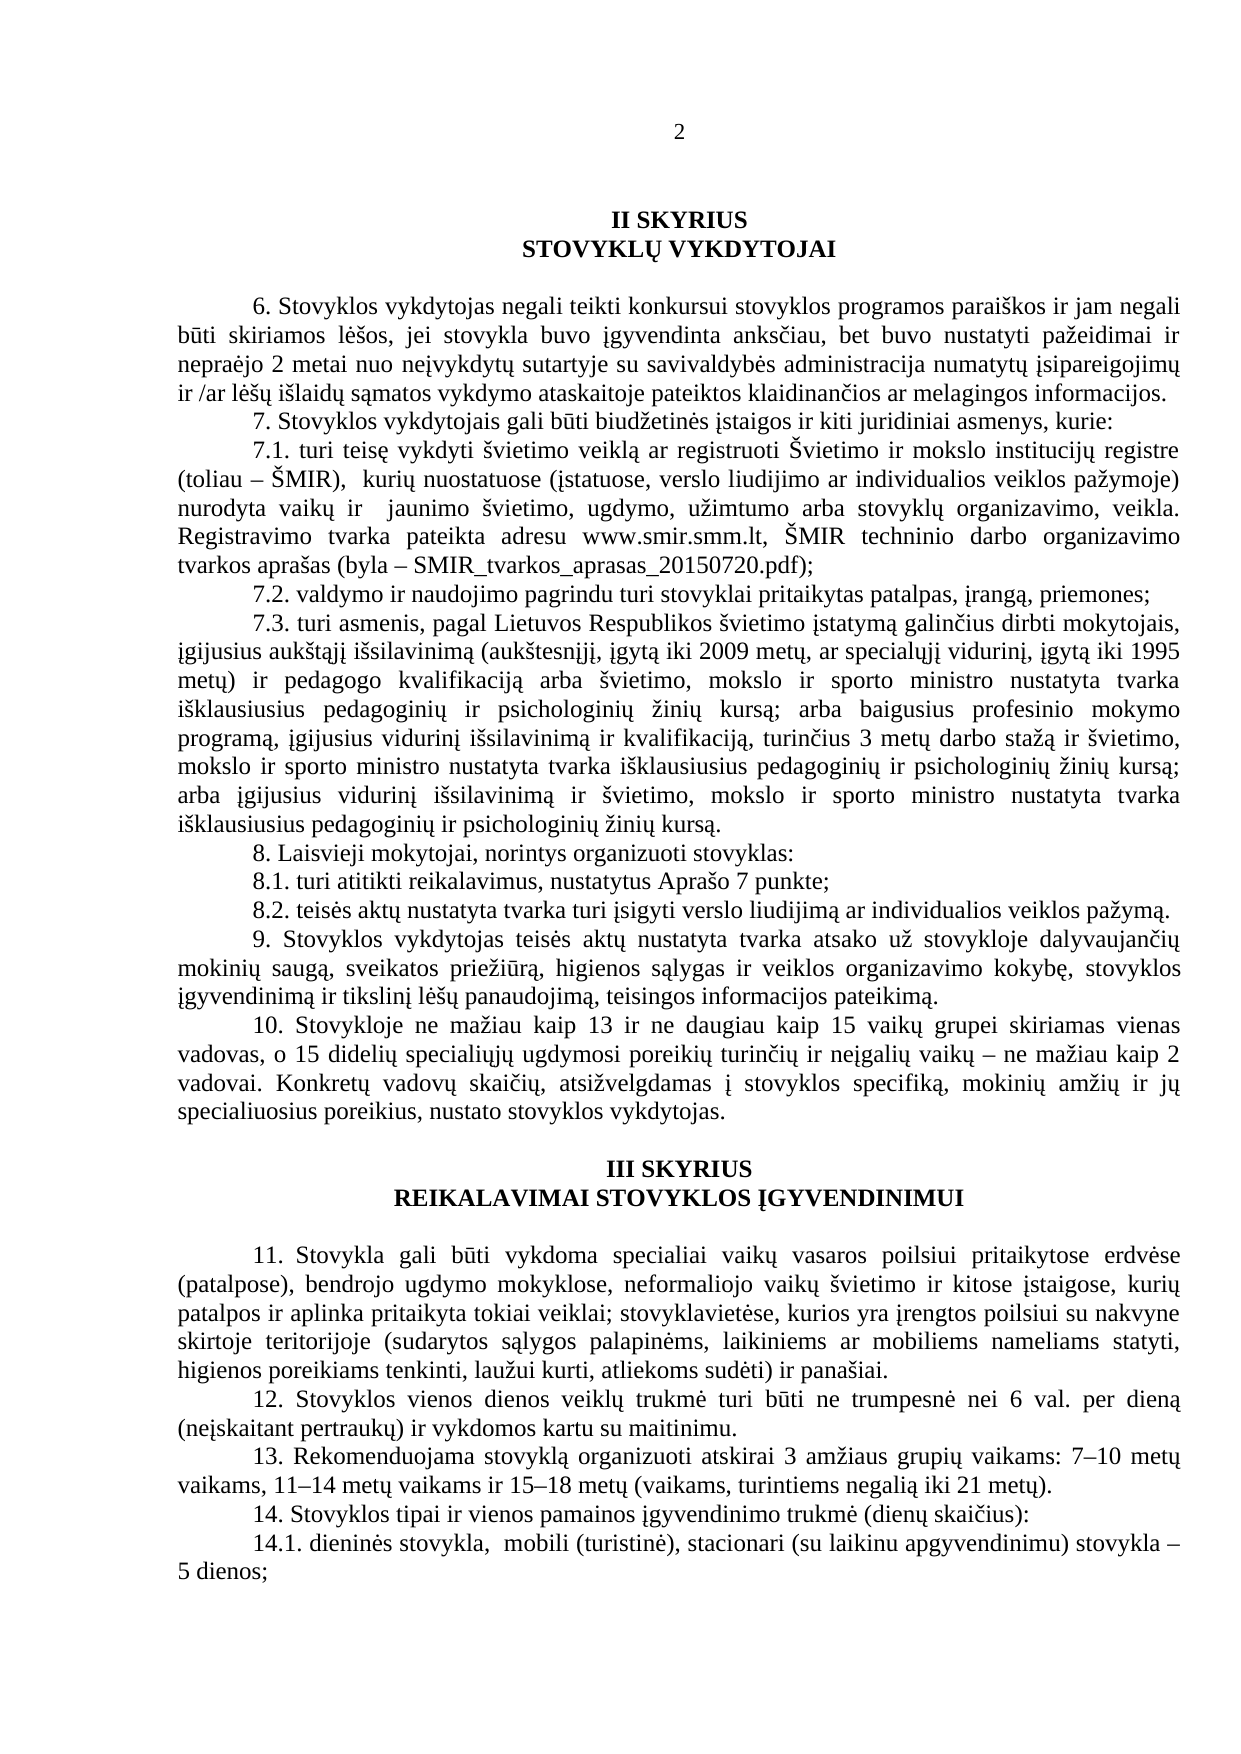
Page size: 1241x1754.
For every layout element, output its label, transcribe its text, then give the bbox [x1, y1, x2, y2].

text 7.3. turi asmenis, pagal Lietuvos Respublikos švietimo įstatymą galinčius dirbti mokytojais, įgijusius aukštąjį išsilavinimą (aukštesnįjį, įgytą iki 2009 metų, ar specialųjį vidurinį, įgytą iki 1995 metų) ir pedagogo kvalifikaciją arba švietimo, mokslo ir sporto ministro nustatyta tvarka išklausiusius pedagoginių ir psichologinių žinių kursą; arba baigusius profesinio mokymo programą, įgijusius vidurinį išsilavinimą ir kvalifikaciją, turinčius 3 metų darbo stažą ir švietimo, mokslo ir sporto ministro nustatyta tvarka išklausiusius pedagoginių ir psichologinių žinių kursą; arba įgijusius vidurinį išsilavinimą ir švietimo, mokslo ir sporto ministro nustatyta tvarka išklausiusius pedagoginių ir psichologinių žinių kursą. [177, 608, 1181, 838]
text 8. Laisvieji mokytojai, norintys organizuoti stovyklas: [177, 838, 1181, 866]
text 9. Stovyklos vykdytojas teisės aktų nustatyta tvarka atsako už stovykloje dalyvaujančių mokinių saugą, sveikatos priežiūrą, higienos sąlygas ir veiklos organizavimo kokybę, stovyklos įgyvendinimą ir tikslinį lėšų panaudojimą, teisingos informacijos pateikimą. [177, 924, 1181, 1010]
text 12. Stovyklos vienos dienos veiklų trukmė turi būti ne trumpesnė nei 6 val. per dieną (neįskaitant pertraukų) ir vykdomos kartu su maitinimu. [177, 1384, 1181, 1441]
text REIKALAVIMAI STOVYKLOS ĮGYVENDINIMUI [177, 1183, 1181, 1211]
text 14.1. dieninės stovykla, mobili (turistinė), stacionari (su laikinu apgyvendinimu) stovykla –5 dienos; [177, 1528, 1181, 1585]
text 11. Stovykla gali būti vykdoma specialiai vaikų vasaros poilsiui pritaikytose erdvėse (patalpose), bendrojo ugdymo mokyklose, neformaliojo vaikų švietimo ir kitose įstaigose, kurių patalpos ir aplinka pritaikyta tokiai veiklai; stovyklavietėse, kurios yra įrengtos poilsiui su nakvyne skirtoje teritorijoje (sudarytos sąlygos palapinėms, laikiniems ar mobiliems nameliams statyti, higienos poreikiams tenkinti, laužui kurti, atliekoms sudėti) ir panašiai. [177, 1240, 1181, 1384]
text 8.1. turi atitikti reikalavimus, nustatytus Aprašo 7 punkte; [177, 866, 1181, 895]
text 6. Stovyklos vykdytojas negali teikti konkursui stovyklos programos paraiškos ir jam negali būti skiriamos lėšos, jei stovykla buvo įgyvendinta anksčiau, bet buvo nustatyti pažeidimai ir nepraėjo 2 metai nuo neįvykdytų sutartyje su savivaldybės administracija numatytų įsipareigojimų ir /ar lėšų išlaidų sąmatos vykdymo ataskaitoje pateiktos klaidinančios ar melagingos informacijos. [177, 291, 1181, 406]
text 13. Rekomenduojama stovyklą organizuoti atskirai 3 amžiaus grupių vaikams: 7–10 metų vaikams, 11–14 metų vaikams ir 15–18 metų (vaikams, turintiems negalią iki 21 metų). [177, 1441, 1181, 1499]
text 7.2. valdymo ir naudojimo pagrindu turi stovyklai pritaikytas patalpas, įrangą, priemones; [177, 579, 1181, 608]
text 14. Stovyklos tipai ir vienos pamainos įgyvendinimo trukmė (dienų skaičius): [177, 1499, 1181, 1528]
text 10. Stovykloje ne mažiau kaip 13 ir ne daugiau kaip 15 vaikų grupei skiriamas vienas vadovas, o 15 didelių specialiųjų ugdymosi poreikių turinčių ir neįgalių vaikų – ne mažiau kaip 2 vadovai. Konkretų vadovų skaičių, atsižvelgdamas į stovyklos specifiką, mokinių amžių ir jų specialiuosius poreikius, nustato stovyklos vykdytojas. [177, 1010, 1181, 1125]
text 8.2. teisės aktų nustatyta tvarka turi įsigyti verslo liudijimą ar individualios veiklos pažymą. [177, 895, 1181, 924]
text 7. Stovyklos vykdytojais gali būti biudžetinės įstaigos ir kiti juridiniai asmenys, kurie: [177, 406, 1181, 435]
text STOVYKLŲ VYKDYTOJAI [177, 234, 1181, 263]
text II SKYRIUS [177, 205, 1181, 234]
text III SKYRIUS [177, 1154, 1181, 1183]
text 7.1. turi teisę vykdyti švietimo veiklą ar registruoti Švietimo ir mokslo institucijų registre (toliau – ŠMIR), kurių nuostatuose (įstatuose, verslo liudijimo ar individualios veiklos pažymoje) nurodyta vaikų ir jaunimo švietimo, ugdymo, užimtumo arba stovyklų organizavimo, veikla. Registravimo tvarka pateikta adresu www.smir.smm.lt, ŠMIR techninio darbo organizavimo tvarkos aprašas (byla – SMIR_tvarkos_aprasas_20150720.pdf); [177, 435, 1181, 579]
